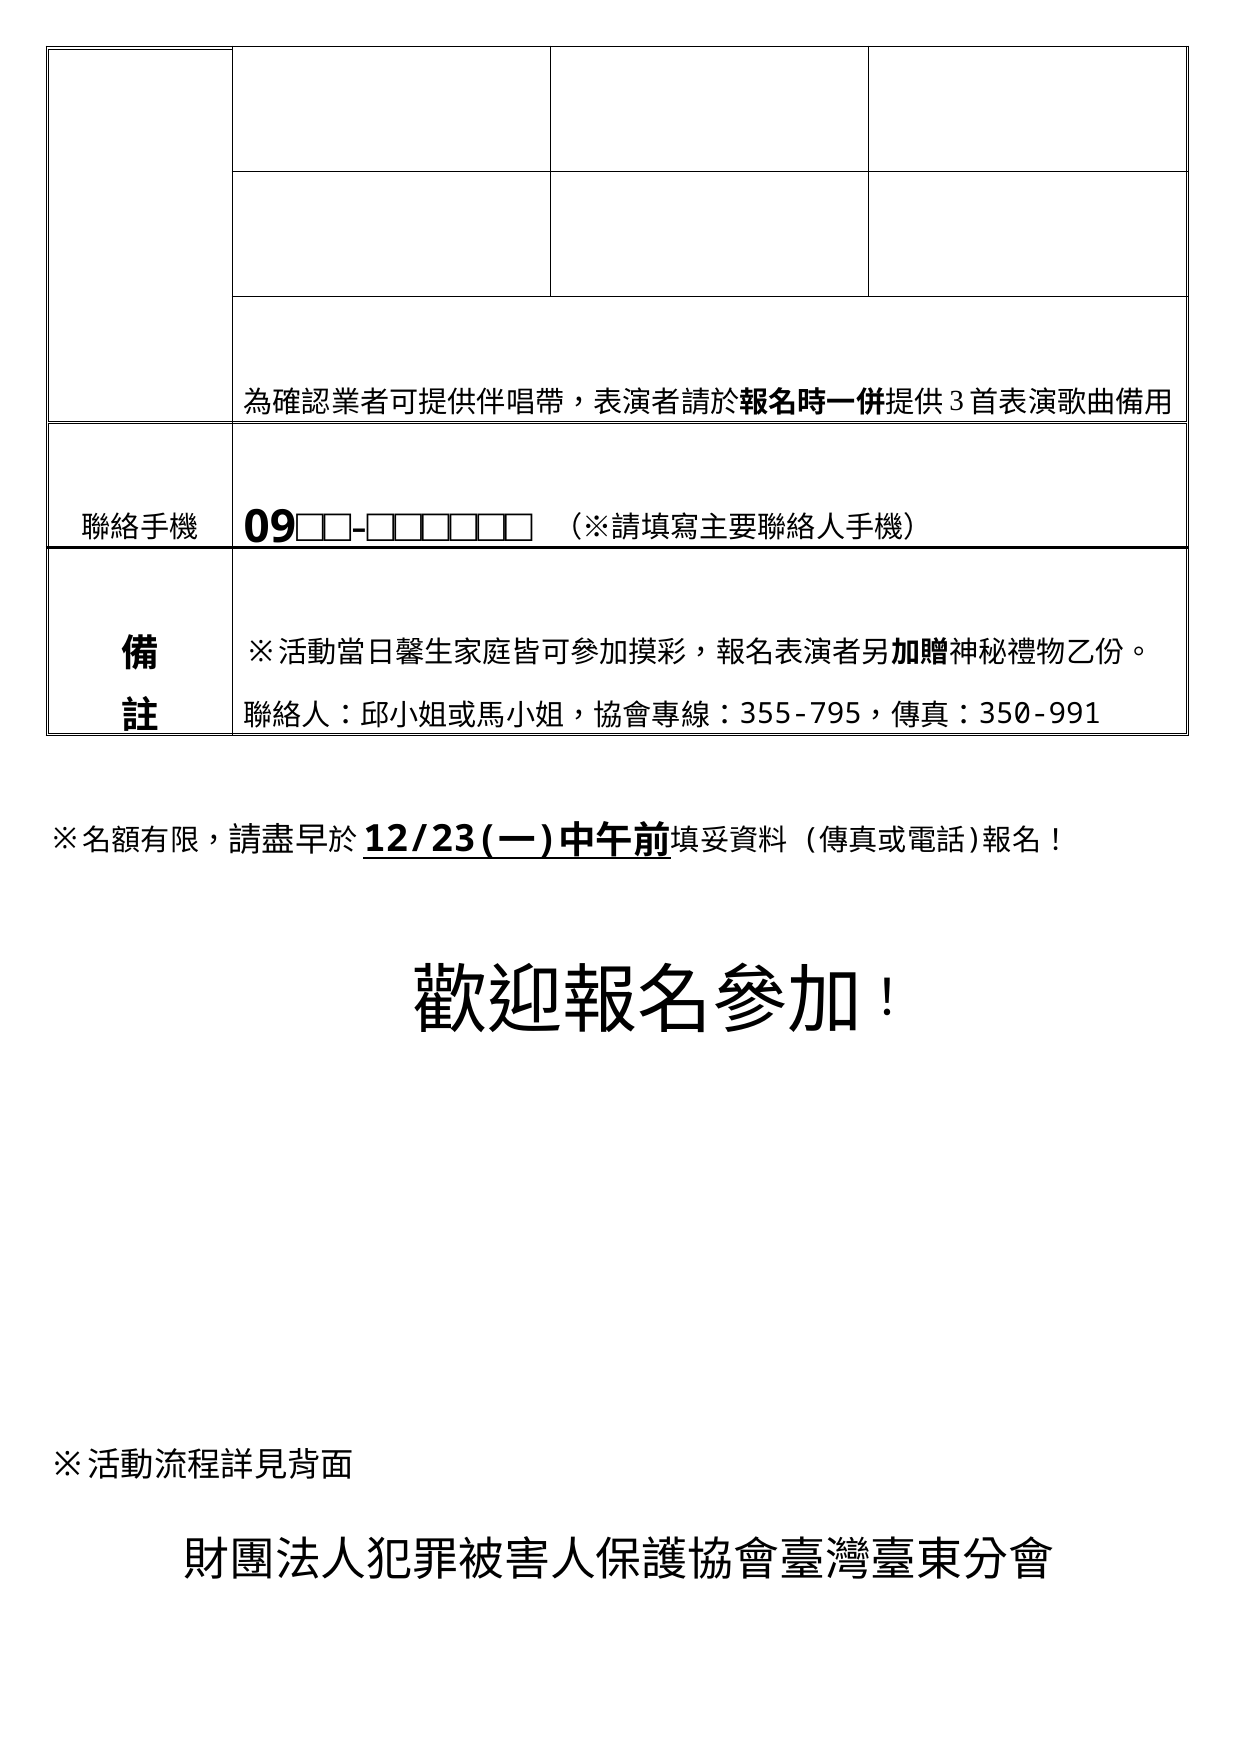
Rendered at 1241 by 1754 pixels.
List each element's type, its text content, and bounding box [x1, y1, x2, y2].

text 財團法人犯罪被害人保護協會臺灣臺東分會 [47, 1483, 1189, 1608]
table_cell 備 註 [49, 549, 232, 733]
table_cell [233, 47, 550, 171]
table_cell [49, 50, 232, 421]
table_cell [551, 47, 868, 171]
table_cell [869, 47, 1186, 171]
table_cell [551, 172, 868, 296]
table_cell [233, 172, 550, 296]
table_cell 為確認業者可提供伴唱帶，表演者請於報名時一併提供3首表演歌曲備用 [233, 297, 1186, 421]
table_cell 聯絡手機 [49, 424, 232, 546]
text ※名額有限，請盡早於12/23(一)中午前填妥資料 (傳真或電話)報名！ [47, 796, 1187, 858]
table_cell 09□□-□□□□□□ （※請填寫主要聯絡人手機） [233, 424, 1186, 546]
table_cell ※活動當日馨生家庭皆可參加摸彩，報名表演者另加贈神秘禮物乙份。 聯絡人：邱小姐或馬小姐，協會專線：355-795，傳真：350-991 [233, 549, 1186, 733]
table_cell [869, 172, 1186, 296]
text ※活動流程詳見背面 [47, 1421, 1189, 1483]
text 歡迎報名參加！ [136, 921, 1189, 1046]
